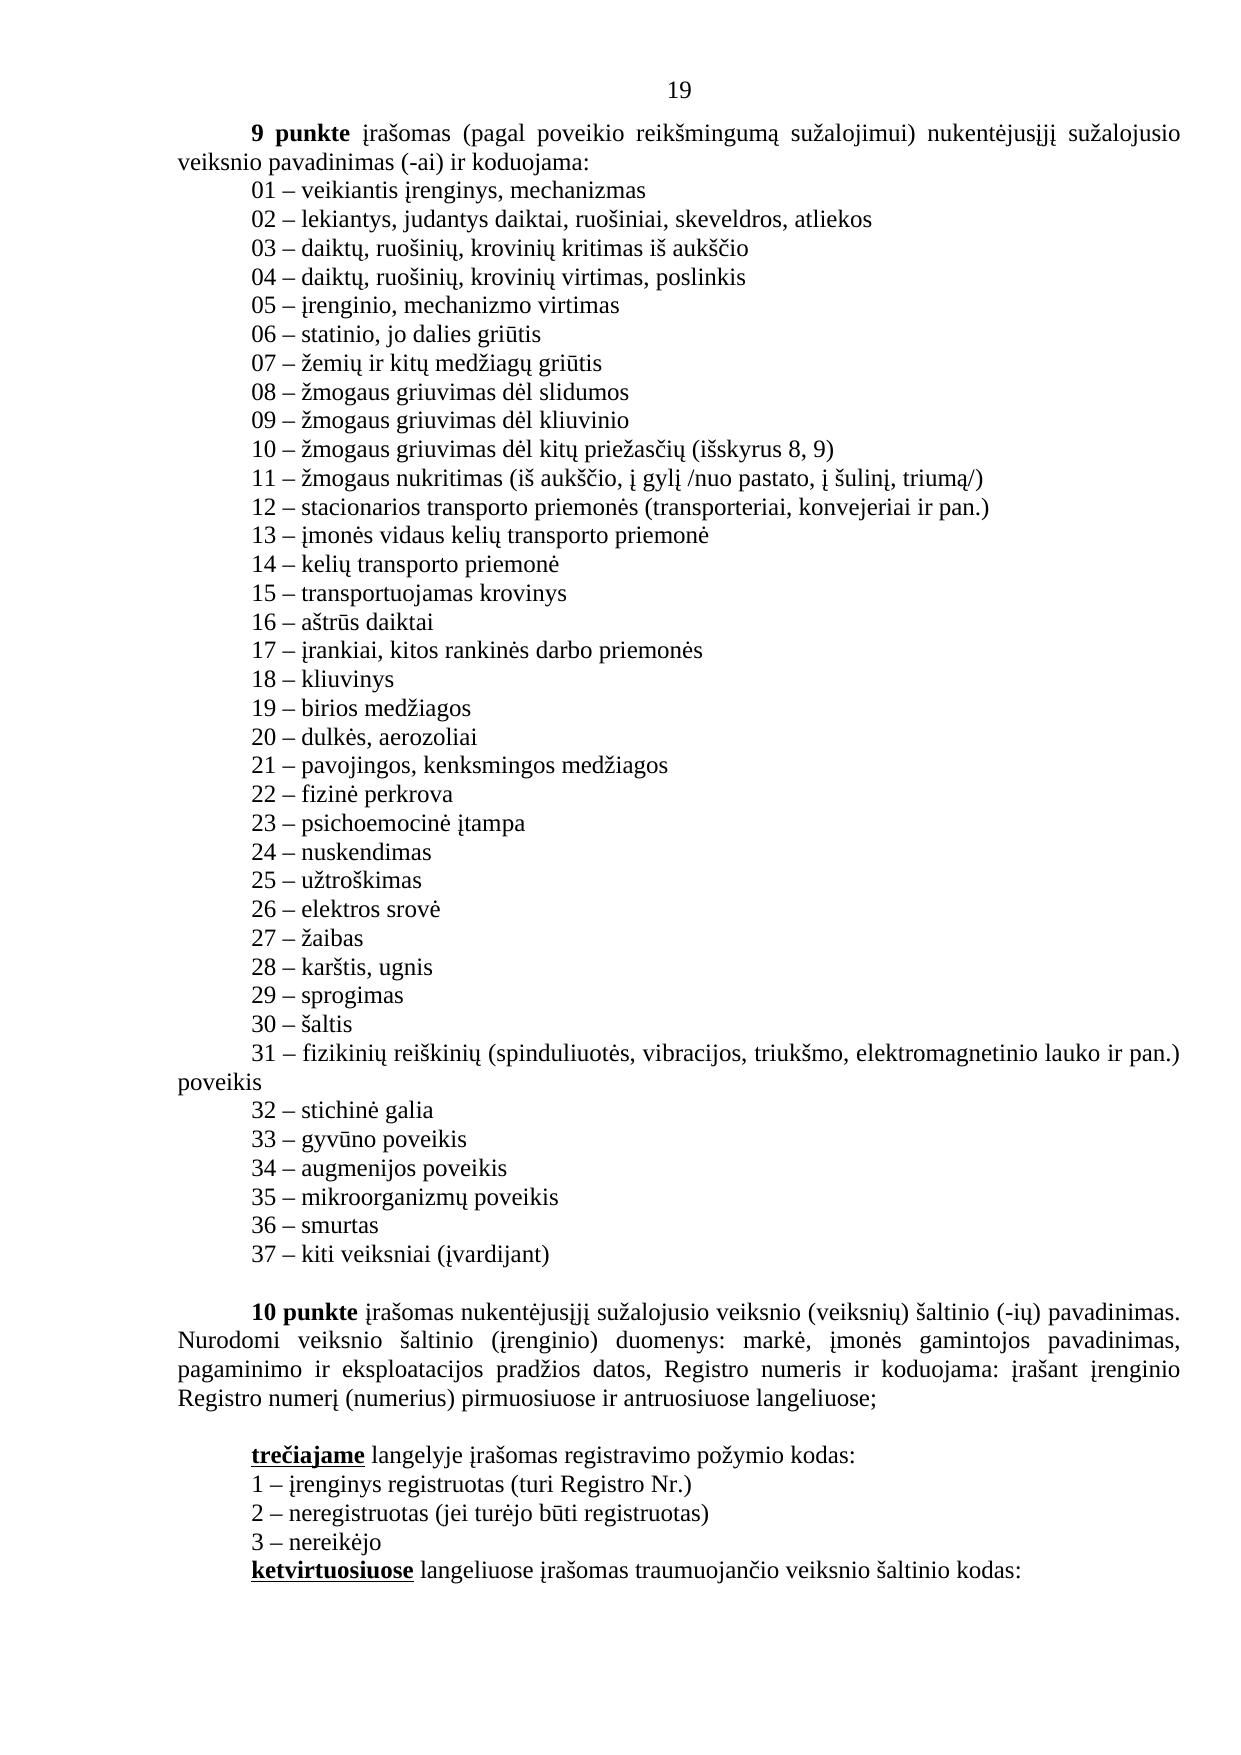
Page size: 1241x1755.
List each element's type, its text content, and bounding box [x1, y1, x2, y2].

text 02 – lekiantys, judantys daiktai, ruošiniai, skeveldros, atliekos [177, 204, 1181, 233]
text 24 – nuskendimas [177, 837, 1181, 866]
text 17 – įrankiai, kitos rankinės darbo priemonės [177, 636, 1181, 664]
text 32 – stichinė galia [177, 1096, 1181, 1124]
text 10 punkte įrašomas nukentėjusįjį sužalojusio veiksnio (veiksnių) šaltinio (-ių) pavadinimas. Nurodomi veiksnio šaltinio (įrenginio) duomenys: markė, įmonės gamintojos pavadinimas, pagaminimo ir eksploatacijos pradžios datos, Registro numeris ir koduojama: įrašant įrenginio Registro numerį (numerius) pirmuosiuose ir antruosiuose langeliuose; [177, 1297, 1181, 1412]
text 34 – augmenijos poveikis [177, 1153, 1181, 1182]
text 36 – smurtas [177, 1211, 1181, 1239]
text 20 – dulkės, aerozoliai [177, 722, 1181, 751]
text 3 – nereikėjo [177, 1527, 1181, 1556]
text 33 – gyvūno poveikis [177, 1124, 1181, 1153]
text 05 – įrenginio, mechanizmo virtimas [177, 291, 1181, 319]
text 26 – elektros srovė [177, 894, 1181, 923]
text trečiajame langelyje įrašomas registravimo požymio kodas: [177, 1441, 1181, 1469]
text 13 – įmonės vidaus kelių transporto priemonė [177, 521, 1181, 549]
text 06 – statinio, jo dalies griūtis [177, 319, 1181, 348]
text 01 – veikiantis įrenginys, mechanizmas [177, 176, 1181, 204]
text 31 – fizikinių reiškinių (spinduliuotės, vibracijos, triukšmo, elektromagnetinio lauko ir pan.) poveikis [177, 1038, 1181, 1096]
text 19 – birios medžiagos [177, 693, 1181, 722]
text 04 – daiktų, ruošinių, krovinių virtimas, poslinkis [177, 262, 1181, 291]
text 14 – kelių transporto priemonė [177, 549, 1181, 578]
text 25 – užtroškimas [177, 866, 1181, 894]
text 28 – karštis, ugnis [177, 952, 1181, 981]
text 22 – fizinė perkrova [177, 779, 1181, 808]
text 23 – psichoemocinė įtampa [177, 808, 1181, 837]
text 35 – mikroorganizmų poveikis [177, 1182, 1181, 1211]
text 29 – sprogimas [177, 981, 1181, 1009]
text 27 – žaibas [177, 923, 1181, 952]
text ketvirtuosiuose langeliuose įrašomas traumuojančio veiksnio šaltinio kodas: [177, 1556, 1181, 1584]
text 30 – šaltis [177, 1009, 1181, 1038]
text 16 – aštrūs daiktai [177, 607, 1181, 636]
text 1 – įrenginys registruotas (turi Registro Nr.) [177, 1469, 1181, 1498]
text 37 – kiti veiksniai (įvardijant) [177, 1239, 1181, 1268]
text 21 – pavojingos, kenksmingos medžiagos [177, 751, 1181, 779]
text 9 punkte įrašomas (pagal poveikio reikšmingumą sužalojimui) nukentėjusįjį sužalojusio veiksnio pavadinimas (-ai) ir koduojama: [177, 118, 1181, 176]
text 11 – žmogaus nukritimas (iš aukščio, į gylį /nuo pastato, į šulinį, triumą/) [177, 463, 1181, 492]
text 2 – neregistruotas (jei turėjo būti registruotas) [177, 1498, 1181, 1527]
text 07 – žemių ir kitų medžiagų griūtis [177, 348, 1181, 377]
text 12 – stacionarios transporto priemonės (transporteriai, konvejeriai ir pan.) [177, 492, 1181, 521]
text 18 – kliuvinys [177, 664, 1181, 693]
text 10 – žmogaus griuvimas dėl kitų priežasčių (išskyrus 8, 9) [177, 434, 1181, 463]
text 15 – transportuojamas krovinys [177, 578, 1181, 607]
text 03 – daiktų, ruošinių, krovinių kritimas iš aukščio [177, 233, 1181, 262]
text 08 – žmogaus griuvimas dėl slidumos [177, 377, 1181, 406]
text 09 – žmogaus griuvimas dėl kliuvinio [177, 406, 1181, 434]
